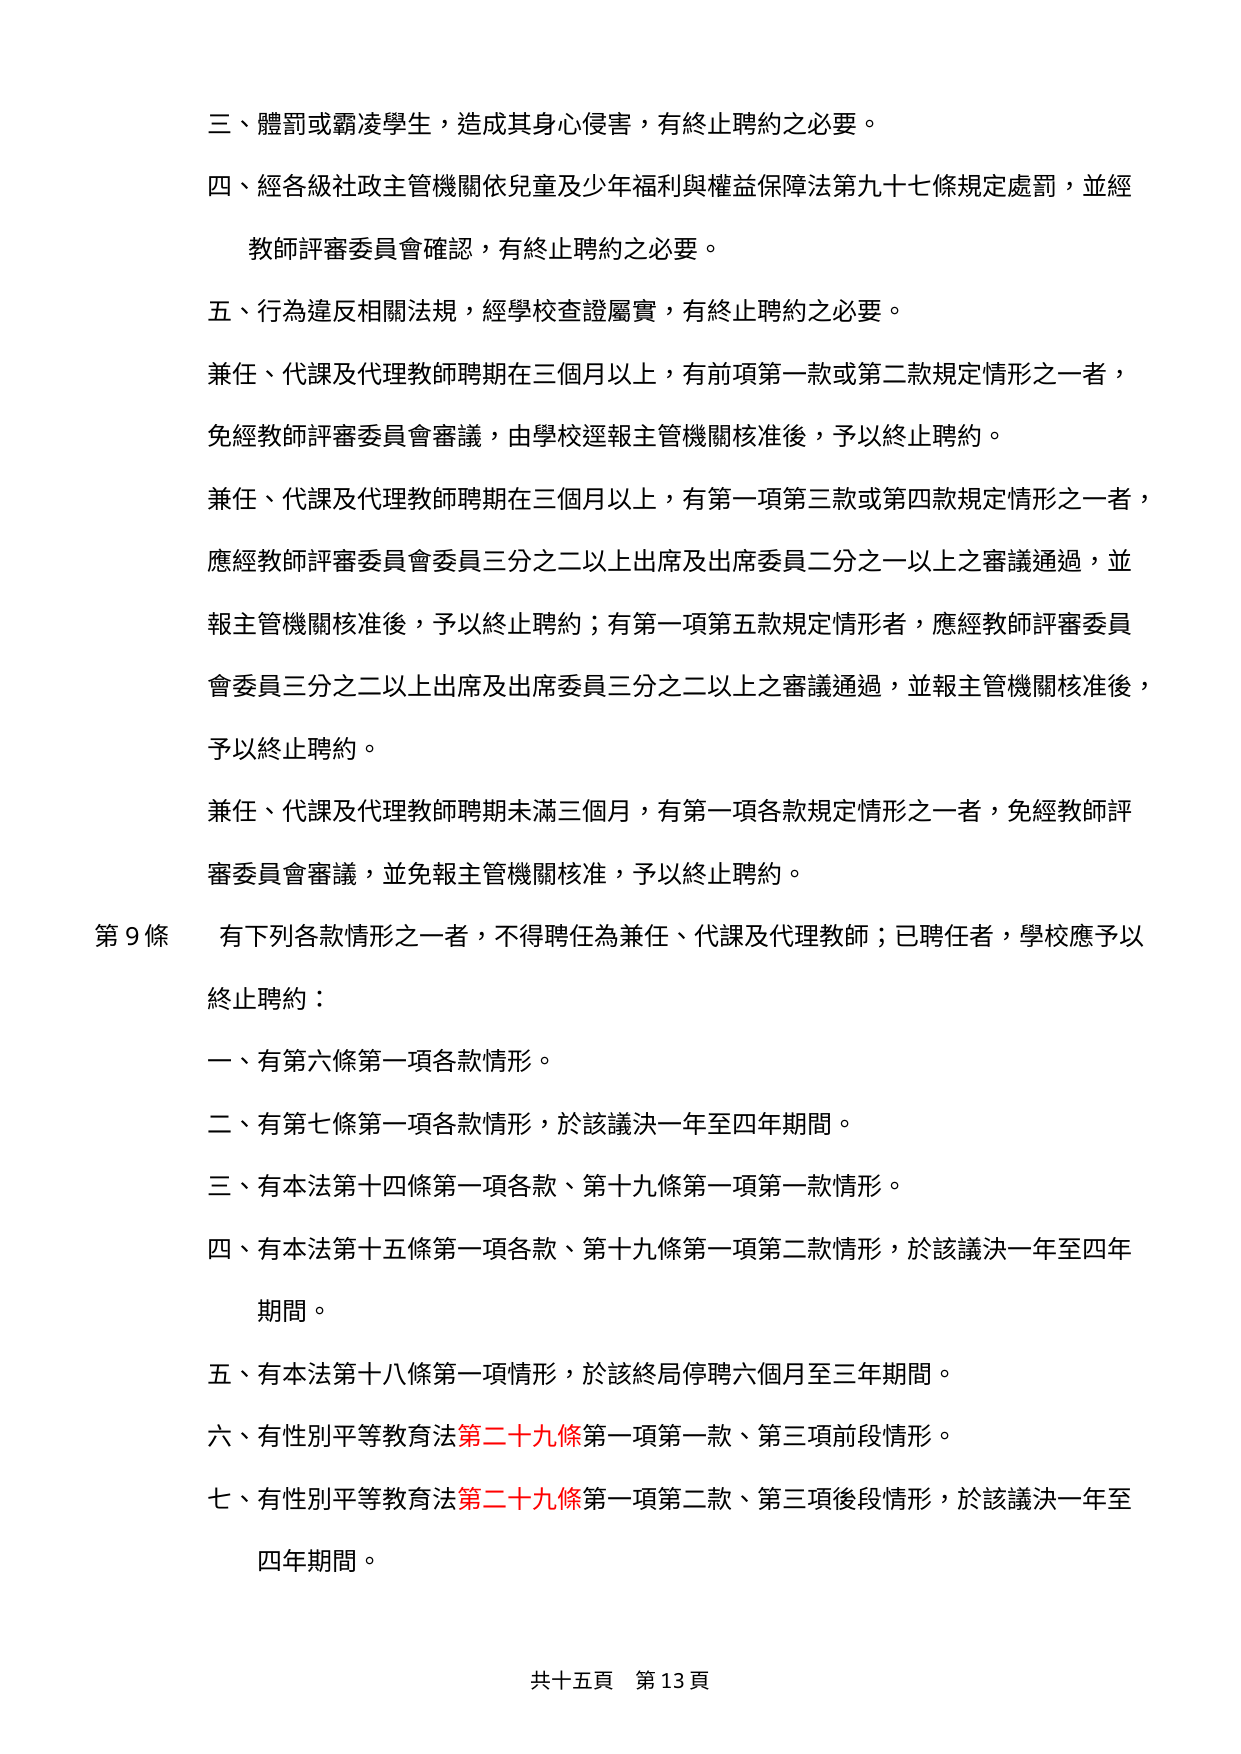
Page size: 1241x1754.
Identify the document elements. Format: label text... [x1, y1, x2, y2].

text 三、有本法第十四條第一項各款、第十九條第一項第一款情形。 [207, 1143, 1146, 1206]
text 七、有性別平等教育法第二十九條第一項第二款、第三項後段情形，於該議決一年至四年期間。 [207, 1456, 1146, 1581]
text 二、有第七條第一項各款情形，於該議決一年至四年期間。 [207, 1081, 1146, 1143]
text 兼任、代課及代理教師聘期未滿三個月，有第一項各款規定情形之一者，免經教師評審委員會審議，並免報主管機關核准，予以終止聘約。 [207, 768, 1146, 893]
text 一、有第六條第一項各款情形。 [207, 1018, 1146, 1081]
text 五、有本法第十八條第一項情形，於該終局停聘六個月至三年期間。 [207, 1331, 1146, 1393]
text 三、體罰或霸凌學生，造成其身心侵害，有終止聘約之必要。 [207, 81, 1146, 143]
text 五、行為違反相關法規，經學校查證屬實，有終止聘約之必要。 [207, 268, 1146, 331]
text 六、有性別平等教育法第二十九條第一項第一款、第三項前段情形。 [207, 1393, 1146, 1456]
text 四、經各級社政主管機關依兒童及少年福利與權益保障法第九十七條規定處罰，並經教師評審委員會確認，有終止聘約之必要。 [207, 143, 1146, 268]
text 兼任、代課及代理教師聘期在三個月以上，有前項第一款或第二款規定情形之一者，免經教師評審委員會審議，由學校逕報主管機關核准後，予以終止聘約。 [207, 331, 1146, 456]
text 第9條 有下列各款情形之一者，不得聘任為兼任、代課及代理教師；已聘任者，學校應予以終止聘約： [94, 893, 1146, 1018]
text 兼任、代課及代理教師聘期在三個月以上，有第一項第三款或第四款規定情形之一者，應經教師評審委員會委員三分之二以上出席及出席委員二分之一以上之審議通過，並報主管機關核准後，予以終止聘約；有第一項第五款規定情形者，應經教師評審委員會委員三分之二以上出席及出席委員三分之二以上之審議通過，並報主管機關核准後，予以終止聘約。 [207, 456, 1146, 768]
text 四、有本法第十五條第一項各款、第十九條第一項第二款情形，於該議決一年至四年期間。 [207, 1206, 1146, 1331]
